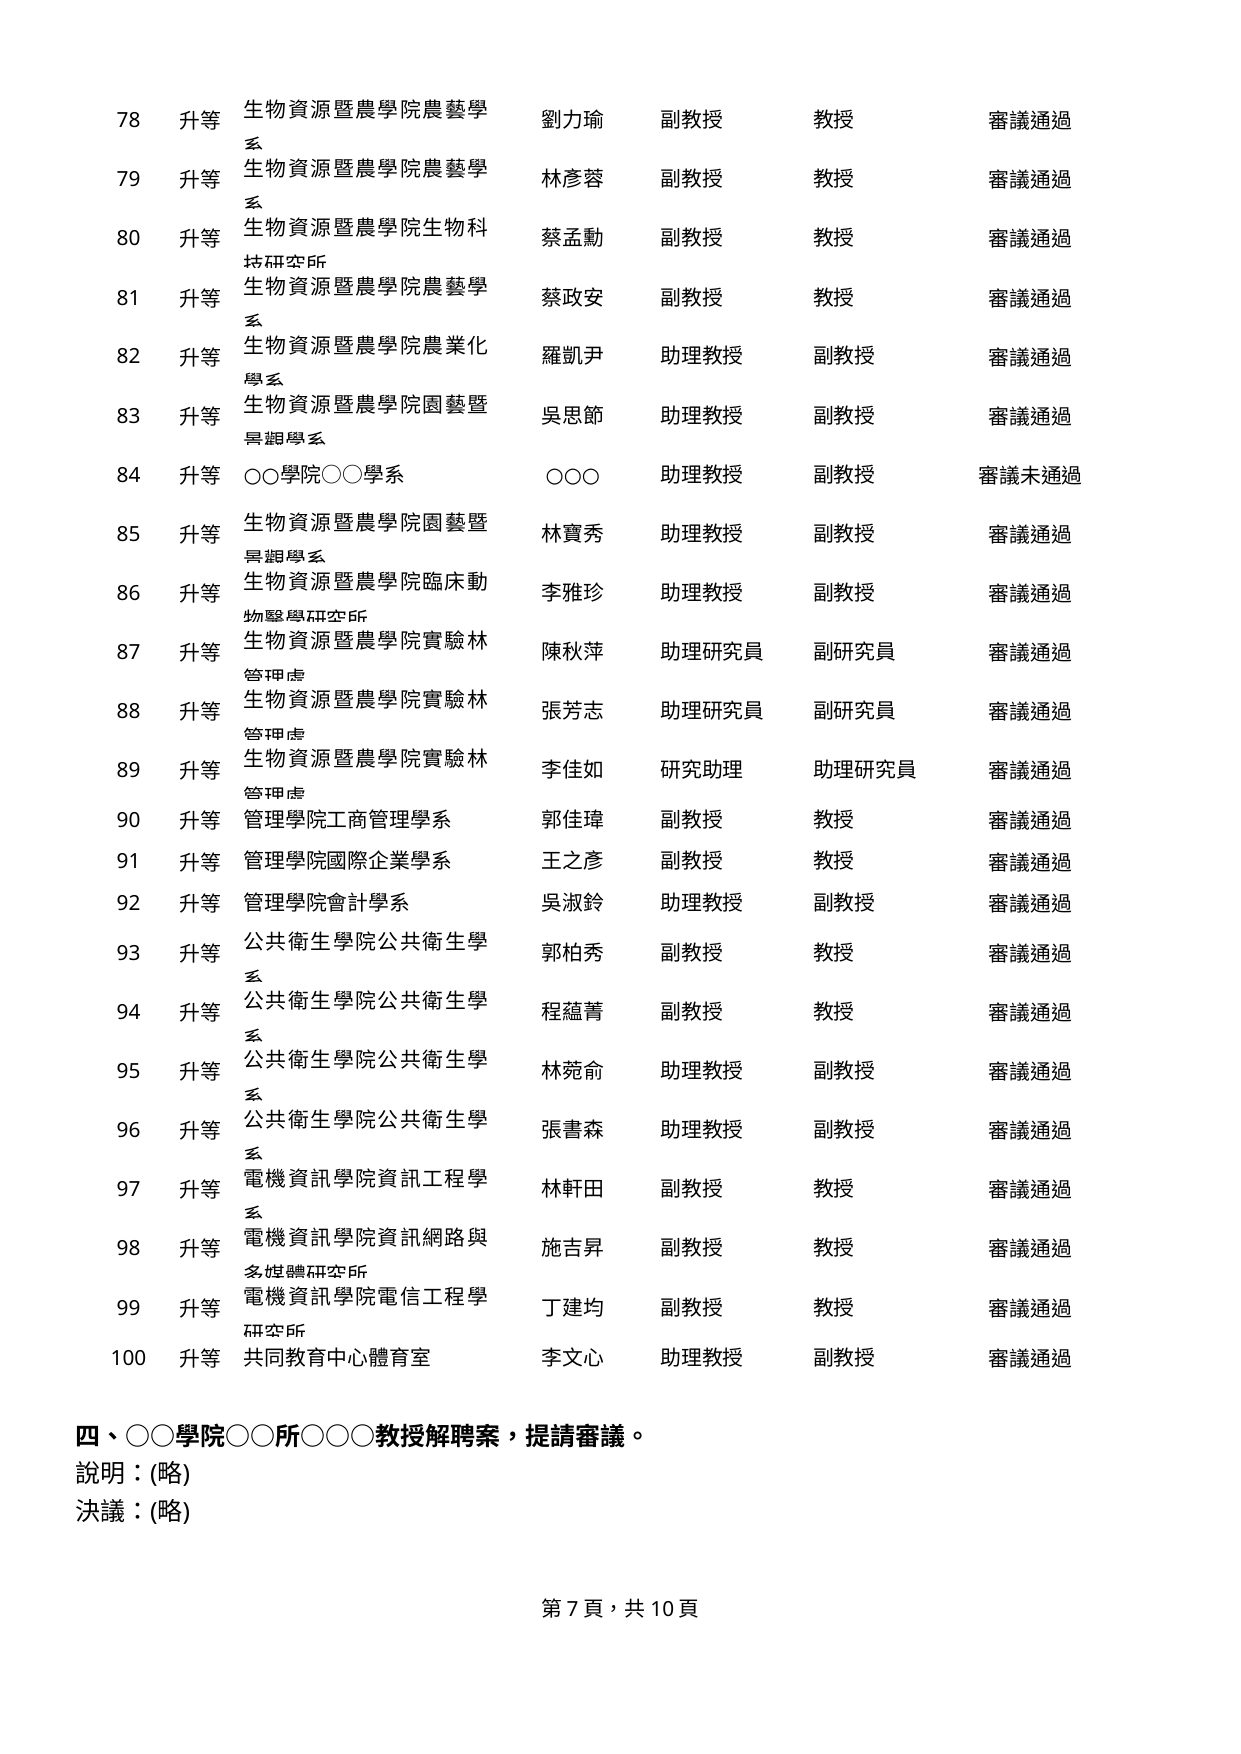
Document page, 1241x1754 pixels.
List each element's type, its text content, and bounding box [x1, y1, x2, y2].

table_cell 審議通過 [949, 149, 1112, 208]
table_cell 升等 [167, 740, 240, 799]
table_cell 副教授 [802, 445, 949, 504]
table_cell 羅凱尹 [491, 326, 654, 386]
table_cell 生物資源暨農學院農藝學系 [240, 149, 491, 208]
table_cell 副教授 [654, 268, 802, 326]
table_cell 升等 [167, 681, 240, 740]
table_cell 升等 [167, 1100, 240, 1159]
table_cell 助理研究員 [654, 622, 802, 681]
table_cell 管理學院會計學系 [240, 882, 491, 923]
table_cell 升等 [167, 1218, 240, 1277]
table_cell 87 [90, 622, 167, 681]
table_cell 82 [90, 326, 167, 386]
table_cell 教授 [802, 1218, 949, 1277]
table_cell 審議未通過 [949, 445, 1112, 504]
table_cell 張芳志 [491, 681, 654, 740]
table_cell 審議通過 [949, 1278, 1112, 1336]
table_cell 85 [90, 504, 167, 563]
table_cell 升等 [167, 504, 240, 563]
table_cell 審議通過 [949, 740, 1112, 799]
table_cell 91 [90, 840, 167, 882]
table_cell 副教授 [654, 1159, 802, 1218]
table_cell 副教授 [802, 1100, 949, 1159]
table_cell 教授 [802, 90, 949, 149]
table_cell 助理教授 [654, 386, 802, 444]
table_cell 81 [90, 268, 167, 326]
table_cell 審議通過 [949, 90, 1112, 149]
table_cell 生物資源暨農學院實驗林管理處 [240, 740, 491, 799]
table_cell 公共衛生學院公共衛生學系 [240, 1041, 491, 1100]
table_cell 教授 [802, 1159, 949, 1218]
table_cell 生物資源暨農學院生物科技研究所 [240, 208, 491, 267]
table_cell 生物資源暨農學院園藝暨景觀學系 [240, 504, 491, 563]
table_cell 升等 [167, 149, 240, 208]
table_cell 審議通過 [949, 840, 1112, 882]
text 四、○○學院○○所○○○教授解聘案，提請審議。 [75, 1415, 1165, 1453]
table_cell 95 [90, 1041, 167, 1100]
table_cell 審議通過 [949, 504, 1112, 563]
table_cell 審議通過 [949, 268, 1112, 326]
table_cell 副教授 [654, 982, 802, 1041]
table_cell 80 [90, 208, 167, 267]
text 決議：(略) [75, 1490, 1165, 1528]
table_cell 生物資源暨農學院園藝暨景觀學系 [240, 386, 491, 444]
table_cell 升等 [167, 1336, 240, 1378]
table_cell 93 [90, 923, 167, 982]
table_cell 副教授 [654, 1218, 802, 1277]
table_cell 張書森 [491, 1100, 654, 1159]
table_cell 共同教育中心體育室 [240, 1336, 491, 1378]
table_cell 研究助理 [654, 740, 802, 799]
table_cell 副教授 [802, 1336, 949, 1378]
table_cell 李雅珍 [491, 563, 654, 622]
table_cell 審議通過 [949, 1159, 1112, 1218]
table_cell 副教授 [654, 840, 802, 882]
table_cell 副教授 [654, 923, 802, 982]
table_cell 程藴菁 [491, 982, 654, 1041]
table_cell 審議通過 [949, 882, 1112, 923]
table_cell 副教授 [654, 208, 802, 267]
table_cell 88 [90, 681, 167, 740]
table_cell 丁建均 [491, 1278, 654, 1336]
table_cell 蔡孟勳 [491, 208, 654, 267]
table_cell 副教授 [802, 386, 949, 444]
table_cell 升等 [167, 923, 240, 982]
table_cell 管理學院工商管理學系 [240, 799, 491, 840]
table_cell 審議通過 [949, 563, 1112, 622]
table_cell 審議通過 [949, 386, 1112, 444]
table_cell 生物資源暨農學院農業化學系 [240, 326, 491, 386]
table_cell 劉力瑜 [491, 90, 654, 149]
table_cell 審議通過 [949, 923, 1112, 982]
table_cell 84 [90, 445, 167, 504]
table_cell 副教授 [654, 1278, 802, 1336]
table_cell 電機資訊學院電信工程學研究所 [240, 1278, 491, 1336]
table_cell 助理教授 [654, 326, 802, 386]
table_cell 生物資源暨農學院臨床動物醫學研究所 [240, 563, 491, 622]
table_cell 郭佳瑋 [491, 799, 654, 840]
table_cell 升等 [167, 386, 240, 444]
table_cell 升等 [167, 90, 240, 149]
table_cell 吳思節 [491, 386, 654, 444]
table_cell 86 [90, 563, 167, 622]
table_cell 升等 [167, 208, 240, 267]
table_cell 升等 [167, 982, 240, 1041]
table_cell 升等 [167, 840, 240, 882]
table_cell 電機資訊學院資訊網路與多媒體研究所 [240, 1218, 491, 1277]
table_cell 李佳如 [491, 740, 654, 799]
table_cell 助理教授 [654, 563, 802, 622]
table_cell 助理研究員 [654, 681, 802, 740]
table_cell 教授 [802, 208, 949, 267]
table_cell 生物資源暨農學院農藝學系 [240, 90, 491, 149]
table_cell 生物資源暨農學院實驗林管理處 [240, 622, 491, 681]
table_cell 審議通過 [949, 1336, 1112, 1378]
table_cell 升等 [167, 326, 240, 386]
table_cell 升等 [167, 799, 240, 840]
table_cell 林寶秀 [491, 504, 654, 563]
table_cell 副教授 [802, 1041, 949, 1100]
table_cell 副教授 [802, 326, 949, 386]
table_cell 教授 [802, 268, 949, 326]
table_cell 林菀俞 [491, 1041, 654, 1100]
table_cell 助理教授 [654, 445, 802, 504]
table_cell 吳淑鈴 [491, 882, 654, 923]
table_cell 副教授 [654, 90, 802, 149]
table_cell ○○學院○○學系 [240, 445, 491, 504]
table_cell 王之彥 [491, 840, 654, 882]
table_cell 公共衛生學院公共衛生學系 [240, 982, 491, 1041]
table_cell 審議通過 [949, 208, 1112, 267]
table_cell 教授 [802, 923, 949, 982]
table_cell 副教授 [802, 563, 949, 622]
table_cell 管理學院國際企業學系 [240, 840, 491, 882]
table_cell 97 [90, 1159, 167, 1218]
table_cell 施吉昇 [491, 1218, 654, 1277]
table_cell 99 [90, 1278, 167, 1336]
table_cell 審議通過 [949, 799, 1112, 840]
table_cell 陳秋萍 [491, 622, 654, 681]
table_cell 96 [90, 1100, 167, 1159]
table_cell 升等 [167, 268, 240, 326]
table_cell 電機資訊學院資訊工程學系 [240, 1159, 491, 1218]
table_cell 林軒田 [491, 1159, 654, 1218]
table_cell 90 [90, 799, 167, 840]
table_cell 審議通過 [949, 1041, 1112, 1100]
table_cell 副教授 [802, 504, 949, 563]
table_cell 審議通過 [949, 326, 1112, 386]
table_cell 審議通過 [949, 681, 1112, 740]
table_cell 助理研究員 [802, 740, 949, 799]
table_cell 公共衛生學院公共衛生學系 [240, 1100, 491, 1159]
table_cell 100 [90, 1336, 167, 1378]
table_cell 生物資源暨農學院實驗林管理處 [240, 681, 491, 740]
table_cell 教授 [802, 149, 949, 208]
table_cell 升等 [167, 445, 240, 504]
table_cell 升等 [167, 563, 240, 622]
table_cell 副教授 [654, 799, 802, 840]
table_cell 教授 [802, 1278, 949, 1336]
table_cell 助理教授 [654, 882, 802, 923]
table_cell 83 [90, 386, 167, 444]
table_cell ○○○ [491, 445, 654, 504]
table_cell 副研究員 [802, 622, 949, 681]
table_cell 助理教授 [654, 504, 802, 563]
table_cell 審議通過 [949, 1218, 1112, 1277]
table_cell 升等 [167, 622, 240, 681]
table_cell 副教授 [654, 149, 802, 208]
table_cell 審議通過 [949, 622, 1112, 681]
table_cell 78 [90, 90, 167, 149]
table_cell 林彥蓉 [491, 149, 654, 208]
table_cell 教授 [802, 982, 949, 1041]
text 說明：(略) [75, 1453, 1165, 1490]
table_cell 蔡政安 [491, 268, 654, 326]
table_cell 生物資源暨農學院農藝學系 [240, 268, 491, 326]
table_cell 升等 [167, 1041, 240, 1100]
table_cell 升等 [167, 882, 240, 923]
table_cell 公共衛生學院公共衛生學系 [240, 923, 491, 982]
table_cell 98 [90, 1218, 167, 1277]
table_cell 94 [90, 982, 167, 1041]
table_cell 助理教授 [654, 1336, 802, 1378]
table_cell 審議通過 [949, 1100, 1112, 1159]
table_cell 79 [90, 149, 167, 208]
table_cell 92 [90, 882, 167, 923]
table_cell 副研究員 [802, 681, 949, 740]
table_cell 審議通過 [949, 982, 1112, 1041]
table_cell 李文心 [491, 1336, 654, 1378]
table_cell 郭柏秀 [491, 923, 654, 982]
table_cell 教授 [802, 840, 949, 882]
table_cell 助理教授 [654, 1041, 802, 1100]
table_cell 助理教授 [654, 1100, 802, 1159]
table_cell 升等 [167, 1278, 240, 1336]
table_cell 升等 [167, 1159, 240, 1218]
table_cell 教授 [802, 799, 949, 840]
table_cell 89 [90, 740, 167, 799]
table_cell 副教授 [802, 882, 949, 923]
